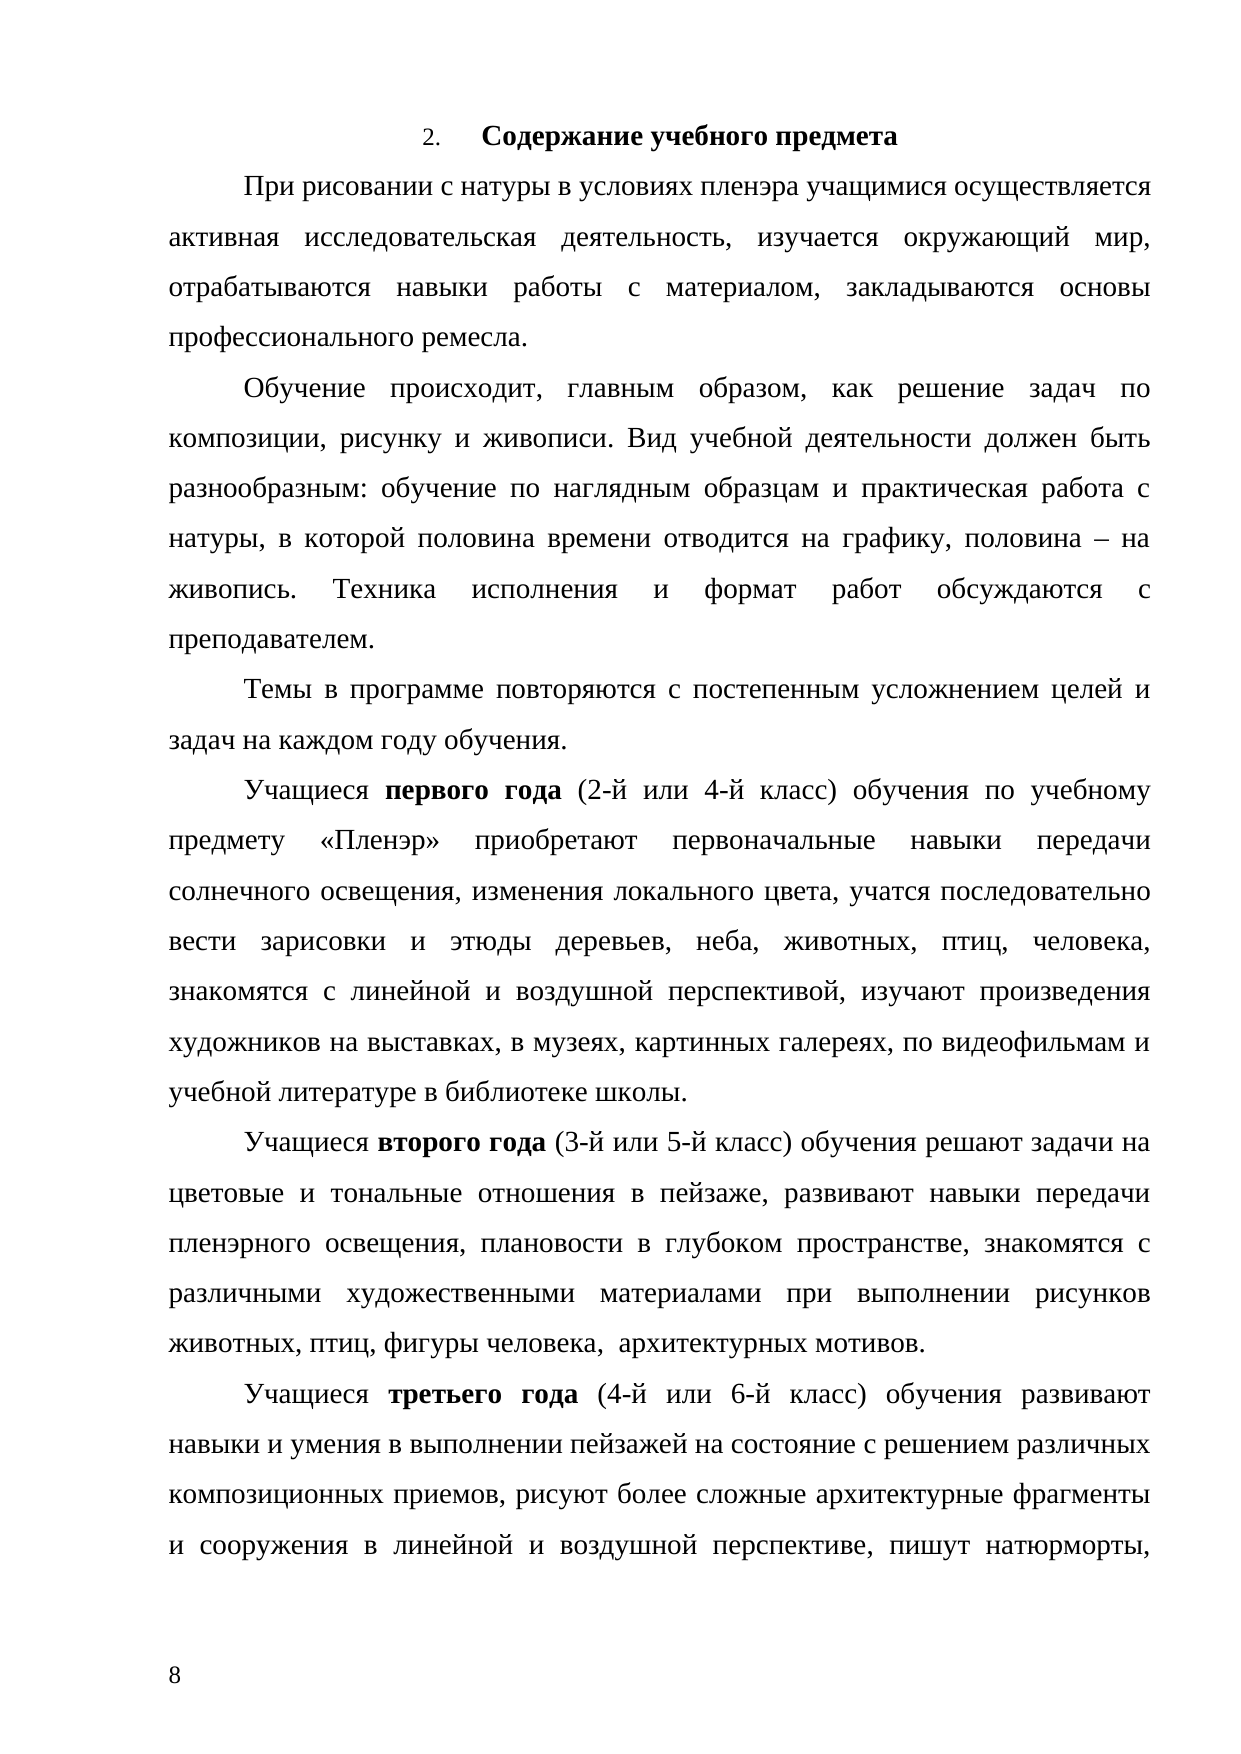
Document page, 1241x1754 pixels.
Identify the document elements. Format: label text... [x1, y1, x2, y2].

text Учащиеся первого года (2-й или 4-й класс) обучения по учебному предмету «Пленэр» приобретают первоначальные навыки передачи солнечного освещения, изменения локального цвета, учатся последовательно вести зарисовки и этюды деревьев, неба, животных, птиц, человека, знакомятся с линейной и воздушной перспективой, изучают произведения художников на выставках, в музеях, картинных галереях, по видеофильмам и учебной литературе в библиотеке школы. [168, 772, 1152, 1108]
text Темы в программе повторяются с постепенным усложнением целей и задач на каждом году обучения. [168, 672, 1152, 755]
text Учащиеся второго года (3-й или 5-й класс) обучения решают задачи на цветовые и тональные отношения в пейзаже, развивают навыки передачи пленэрного освещения, плановости в глубоком пространстве, знакомятся с различными художественными материалами при выполнении рисунков животных, птиц, фигуры человека, архитектурных мотивов. [168, 1124, 1152, 1359]
text При рисовании с натуры в условиях пленэра учащимися осуществляется активная исследовательская деятельность, изучается окружающий мир, отрабатываются навыки работы с материалом, закладываются основы профессионального ремесла. [168, 168, 1152, 353]
text Обучение происходит, главным образом, как решение задач по композиции, рисунку и живописи. Вид учебной деятельности должен быть разнообразным: обучение по наглядным образцам и практическая работа с натуры, в которой половина времени отводится на графику, половина – на живопись. Техника исполнения и формат работ обсуждаются с преподавателем. [168, 370, 1152, 655]
text Учащиеся третьего года (4-й или 6-й класс) обучения развивают навыки и умения в выполнении пейзажей на состояние с решением различных композиционных приемов, рисуют более сложные архитектурные фрагменты и сооружения в линейной и воздушной перспективе, пишут натюрморты, [168, 1376, 1152, 1560]
list Содержание учебного предмета [168, 118, 1152, 152]
